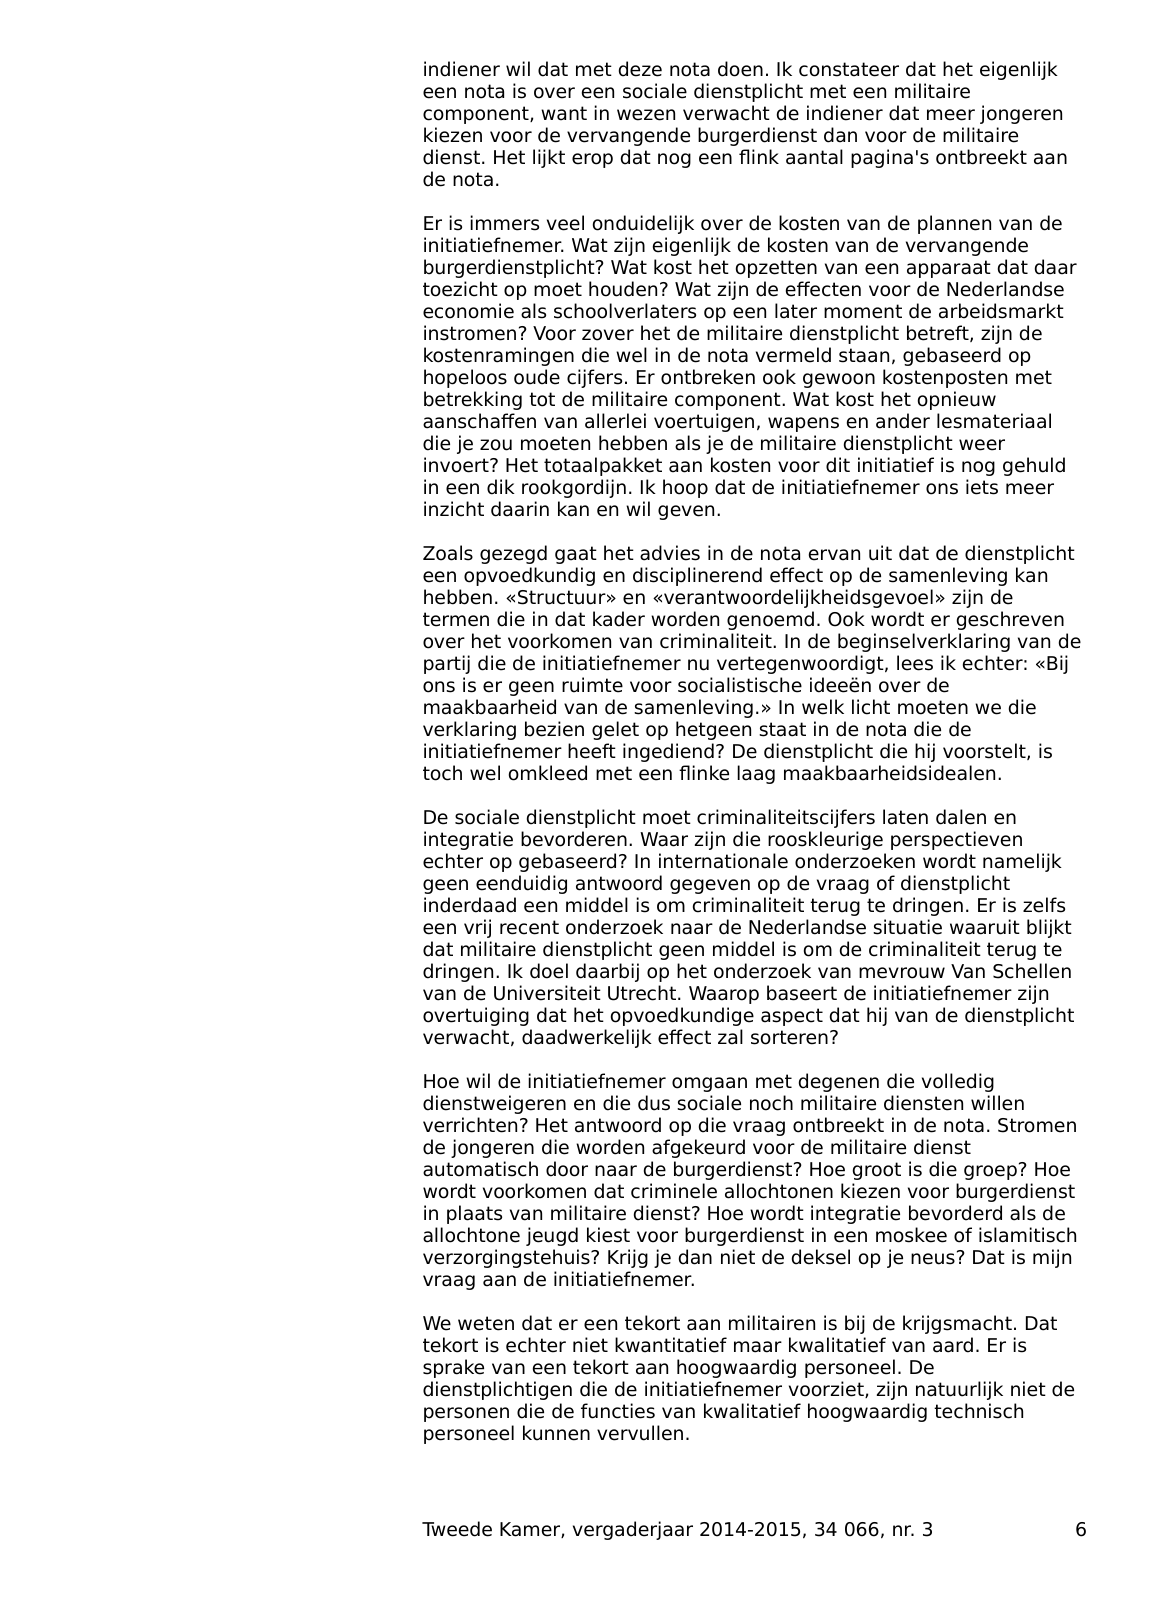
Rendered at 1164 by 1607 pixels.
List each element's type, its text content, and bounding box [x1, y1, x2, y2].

text Hoe wil de initiatiefnemer omgaan met degenen die volledig dienstweigeren en die dus sociale noch militaire diensten willen verrichten? Het antwoord op die vraag ontbreekt in de nota. Stromen de jongeren die worden afgekeurd voor de militaire dienst automatisch door naar de burgerdienst? Hoe groot is die groep? Hoe wordt voorkomen dat criminele allochtonen kiezen voor burgerdienst in plaats van militaire dienst? Hoe wordt integratie bevorderd als de allochtone jeugd kiest voor burgerdienst in een moskee of islamitisch verzorgingstehuis? Krijg je dan niet de deksel op je neus? Dat is mijn vraag aan de initiatiefnemer. [422, 1071, 1087, 1291]
text Zoals gezegd gaat het advies in de nota ervan uit dat de dienstplicht een opvoedkundig en disciplinerend effect op de samenleving kan hebben. «Structuur» en «verantwoordelijkheidsgevoel» zijn de termen die in dat kader worden genoemd. Ook wordt er geschreven over het voorkomen van criminaliteit. In de beginselverklaring van de partij die de initiatiefnemer nu vertegenwoordigt, lees ik echter: «Bij ons is er geen ruimte voor socialistische ideeën over de maakbaarheid van de samenleving.» In welk licht moeten we die verklaring bezien gelet op hetgeen staat in de nota die de initiatiefnemer heeft ingediend? De dienstplicht die hij voorstelt, is toch wel omkleed met een flinke laag maakbaarheidsidealen. [422, 543, 1087, 785]
text We weten dat er een tekort aan militairen is bij de krijgsmacht. Dat tekort is echter niet kwantitatief maar kwalitatief van aard. Er is sprake van een tekort aan hoogwaardig personeel. De dienstplichtigen die de initiatiefnemer voorziet, zijn natuurlijk niet de personen die de functies van kwalitatief hoogwaardig technisch personeel kunnen vervullen. [422, 1313, 1087, 1445]
text Er is immers veel onduidelijk over de kosten van de plannen van de initiatiefnemer. Wat zijn eigenlijk de kosten van de vervangende burgerdienstplicht? Wat kost het opzetten van een apparaat dat daar toezicht op moet houden? Wat zijn de effecten voor de Nederlandse economie als schoolverlaters op een later moment de arbeidsmarkt instromen? Voor zover het de militaire dienstplicht betreft, zijn de kostenramingen die wel in de nota vermeld staan, gebaseerd op hopeloos oude cijfers. Er ontbreken ook gewoon kostenposten met betrekking tot de militaire component. Wat kost het opnieuw aanschaffen van allerlei voertuigen, wapens en ander lesmateriaal die je zou moeten hebben als je de militaire dienstplicht weer invoert? Het totaalpakket aan kosten voor dit initiatief is nog gehuld in een dik rookgordijn. Ik hoop dat de initiatiefnemer ons iets meer inzicht daarin kan en wil geven. [422, 213, 1087, 521]
text indiener wil dat met deze nota doen. Ik constateer dat het eigenlijk een nota is over een sociale dienstplicht met een militaire component, want in wezen verwacht de indiener dat meer jongeren kiezen voor de vervangende burgerdienst dan voor de militaire dienst. Het lijkt erop dat nog een flink aantal pagina's ontbreekt aan de nota. [422, 59, 1087, 191]
text De sociale dienstplicht moet criminaliteitscijfers laten dalen en integratie bevorderen. Waar zijn die rooskleurige perspectieven echter op gebaseerd? In internationale onderzoeken wordt namelijk geen eenduidig antwoord gegeven op de vraag of dienstplicht inderdaad een middel is om criminaliteit terug te dringen. Er is zelfs een vrij recent onderzoek naar de Nederlandse situatie waaruit blijkt dat militaire dienstplicht geen middel is om de criminaliteit terug te dringen. Ik doel daarbij op het onderzoek van mevrouw Van Schellen van de Universiteit Utrecht. Waarop baseert de initiatiefnemer zijn overtuiging dat het opvoedkundige aspect dat hij van de dienstplicht verwacht, daadwerkelijk effect zal sorteren? [422, 807, 1087, 1049]
